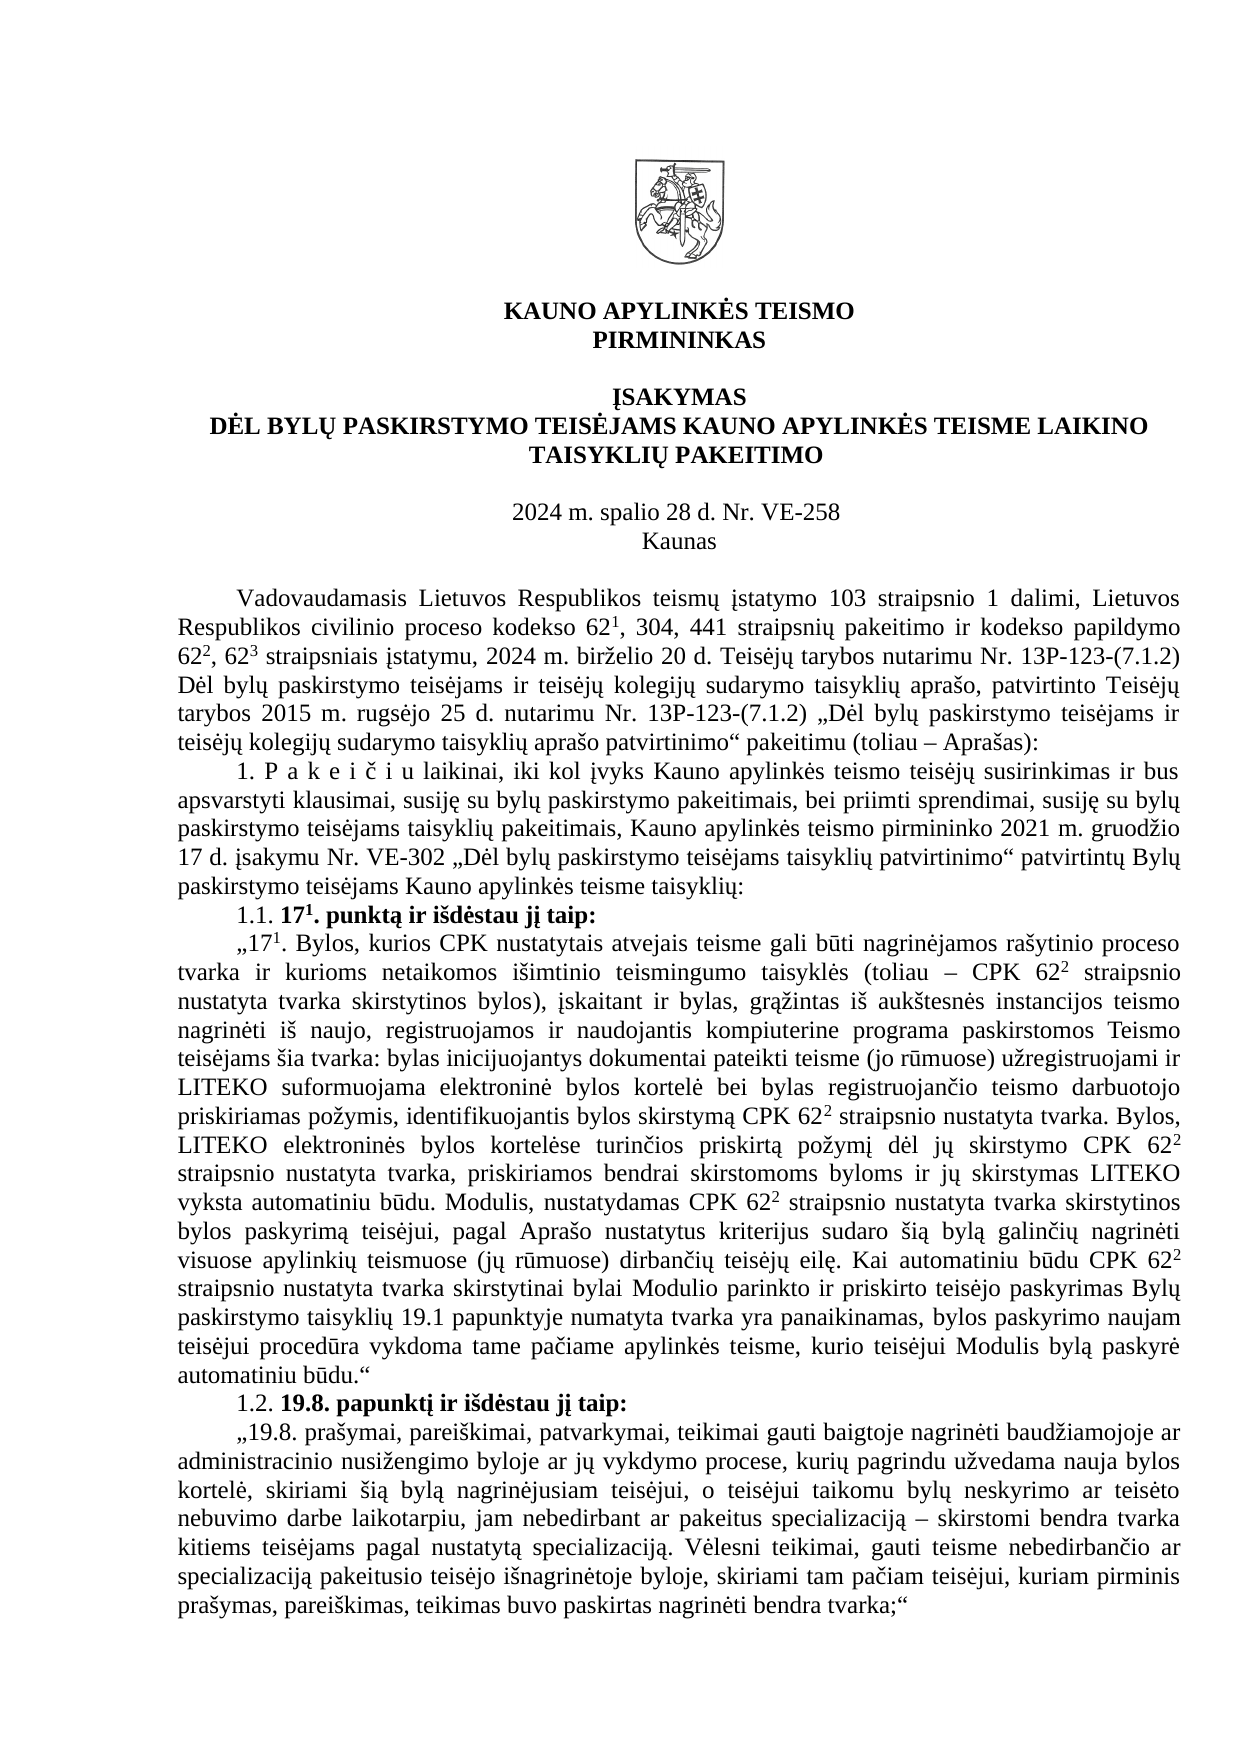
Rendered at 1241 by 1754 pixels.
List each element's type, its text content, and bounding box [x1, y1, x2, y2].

text Dėl bylų paskirstymo teisėjams kAUNO APYLINKĖS TEISME LAIKINO taisyKlių PAKEITIMO [177, 411, 1181, 468]
text 2024 m. spalio 28 d. Nr. VE-258 [177, 497, 1181, 526]
text ĮSAKYMAS [177, 382, 1181, 411]
text 1.1. 171. punktą ir išdėstau jį taip: [177, 900, 1181, 928]
text 1. P a k e i č i u laikinai, iki kol įvyks Kauno apylinkės teismo teisėjų susirinkimas ir bus apsvarstyti klausimai, susiję su bylų paskirstymo pakeitimais, bei priimti sprendimai, susiję su bylų paskirstymo teisėjams taisyklių pakeitimais, Kauno apylinkės teismo pirmininko 2021 m. gruodžio 17 d. įsakymu Nr. VE-302 „Dėl bylų paskirstymo teisėjams taisyklių patvirtinimo“ patvirtintų Bylų paskirstymo teisėjams Kauno apylinkės teisme taisyklių: [177, 756, 1181, 900]
text „171. Bylos, kurios CPK nustatytais atvejais teisme gali būti nagrinėjamos rašytinio proceso tvarka ir kurioms netaikomos išimtinio teismingumo taisyklės (toliau – CPK 622 straipsnio nustatyta tvarka skirstytinos bylos), įskaitant ir bylas, grąžintas iš aukštesnės instancijos teismo nagrinėti iš naujo, registruojamos ir naudojantis kompiuterine programa paskirstomos Teismo teisėjams šia tvarka: bylas inicijuojantys dokumentai pateikti teisme (jo rūmuose) užregistruojami ir LITEKO suformuojama elektroninė bylos kortelė bei bylas registruojančio teismo darbuotojo priskiriamas požymis, identifikuojantis bylos skirstymą CPK 622 straipsnio nustatyta tvarka. Bylos, LITEKO elektroninės bylos kortelėse turinčios priskirtą požymį dėl jų skirstymo CPK 622 straipsnio nustatyta tvarka, priskiriamos bendrai skirstomoms byloms ir jų skirstymas LITEKO vyksta automatiniu būdu. Modulis, nustatydamas CPK 622 straipsnio nustatyta tvarka skirstytinos bylos paskyrimą teisėjui, pagal Aprašo nustatytus kriterijus sudaro šią bylą galinčių nagrinėti visuose apylinkių teismuose (jų rūmuose) dirbančių teisėjų eilę. Kai automatiniu būdu CPK 622 straipsnio nustatyta tvarka skirstytinai bylai Modulio parinkto ir priskirto teisėjo paskyrimas Bylų paskirstymo taisyklių 19.1 papunktyje numatyta tvarka yra panaikinamas, bylos paskyrimo naujam teisėjui procedūra vykdoma tame pačiame apylinkės teisme, kurio teisėjui Modulis bylą paskyrė automatiniu būdu.“ [177, 928, 1181, 1388]
text KAUNO APYLINKĖS TEISMO [177, 296, 1181, 325]
text 1.2. 19.8. papunktį ir išdėstau jį taip: [177, 1388, 1181, 1417]
text PIRMININKAS [177, 325, 1181, 353]
text Kaunas [177, 526, 1181, 555]
text „19.8. prašymai, pareiškimai, patvarkymai, teikimai gauti baigtoje nagrinėti baudžiamojoje ar administracinio nusižengimo byloje ar jų vykdymo procese, kurių pagrindu užvedama nauja bylos kortelė, skiriami šią bylą nagrinėjusiam teisėjui, o teisėjui taikomu bylų neskyrimo ar teisėto nebuvimo darbe laikotarpiu, jam nebedirbant ar pakeitus specializaciją – skirstomi bendra tvarka kitiems teisėjams pagal nustatytą specializaciją. Vėlesni teikimai, gauti teisme nebedirbančio ar specializaciją pakeitusio teisėjo išnagrinėtoje byloje, skiriami tam pačiam teisėjui, kuriam pirminis prašymas, pareiškimas, teikimas buvo paskirtas nagrinėti bendra tvarka;“ [177, 1417, 1181, 1618]
text Vadovaudamasis Lietuvos Respublikos teismų įstatymo 103 straipsnio 1 dalimi, Lietuvos Respublikos civilinio proceso kodekso 621, 304, 441 straipsnių pakeitimo ir kodekso papildymo 622, 623 straipsniais įstatymu, 2024 m. birželio 20 d. Teisėjų tarybos nutarimu Nr. 13P-123-(7.1.2) Dėl bylų paskirstymo teisėjams ir teisėjų kolegijų sudarymo taisyklių aprašo, patvirtinto Teisėjų tarybos 2015 m. rugsėjo 25 d. nutarimu Nr. 13P-123-(7.1.2) „Dėl bylų paskirstymo teisėjams ir teisėjų kolegijų sudarymo taisyklių aprašo patvirtinimo“ pakeitimu (toliau – Aprašas): [177, 583, 1181, 756]
